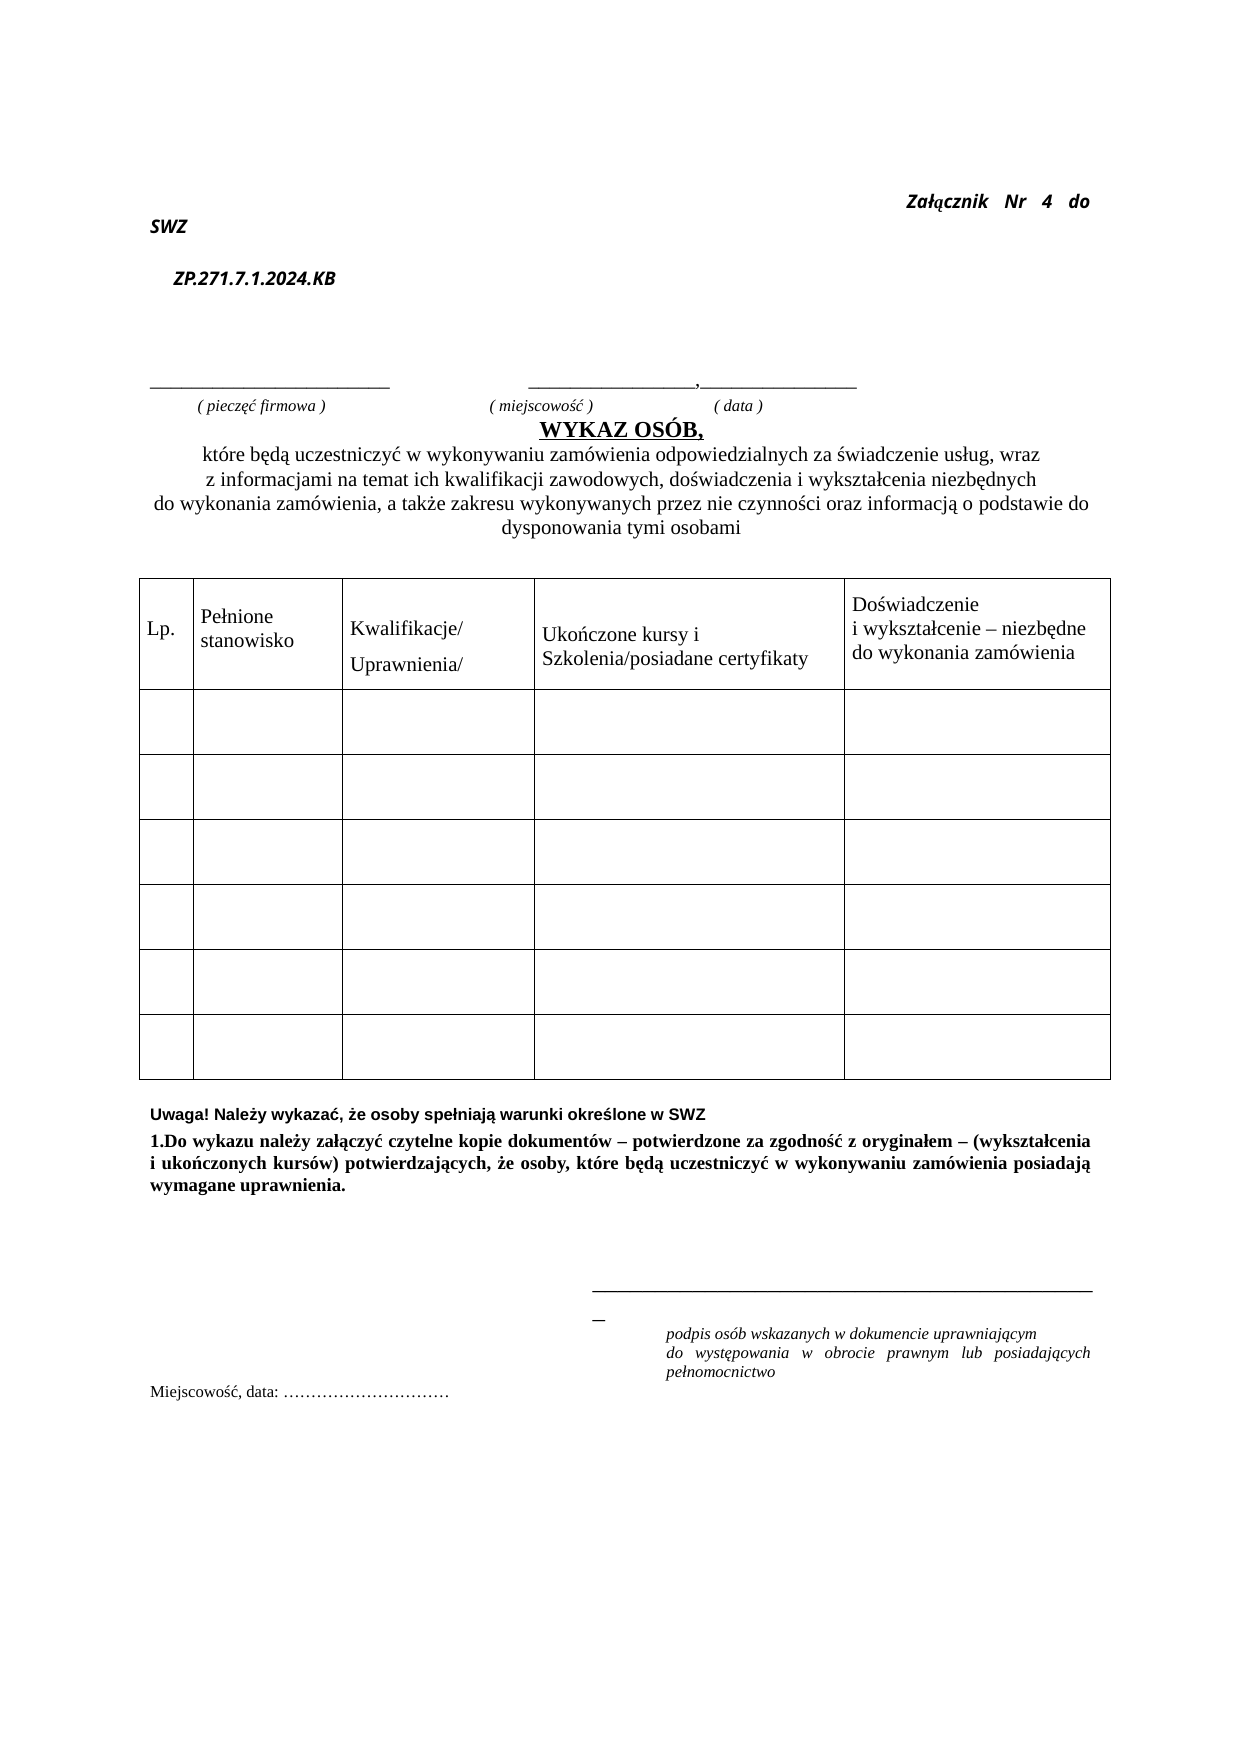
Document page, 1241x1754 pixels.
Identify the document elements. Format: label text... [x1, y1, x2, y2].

table_cell [194, 950, 342, 1014]
table_cell [845, 885, 1110, 949]
table_cell [535, 690, 844, 754]
table_cell [535, 950, 844, 1014]
text ZP.271.7.1.2024.KB [150, 239, 1092, 290]
table_cell [535, 820, 844, 884]
table_cell [140, 755, 193, 819]
table_cell [194, 885, 342, 949]
text Miejscowość, data: ………………………… [150, 1381, 1137, 1401]
table_cell [845, 950, 1110, 1014]
table_cell [343, 1015, 534, 1079]
subtitle WYKAZ OSÓB, [150, 416, 1092, 442]
table_cell [140, 820, 193, 884]
table_header Ukończone kursy i Szkolenia/posiadane certyfikaty [535, 579, 844, 689]
table_cell [845, 755, 1110, 819]
table_cell [845, 820, 1110, 884]
table_cell [535, 1015, 844, 1079]
text podpis osób wskazanych w dokumencie uprawniającym [666, 1324, 1092, 1343]
subtitle Uwaga! Należy wykazać, że osoby spełniają warunki określone w SWZ [150, 1105, 1092, 1124]
table_cell [845, 690, 1110, 754]
table_cell [194, 755, 342, 819]
table_cell [535, 755, 844, 819]
text ________________________________________ [592, 1266, 1092, 1291]
table_cell [845, 1015, 1110, 1079]
table_cell [194, 820, 342, 884]
text _______________________ ________________,_______________ [150, 367, 1092, 391]
table_cell [140, 950, 193, 1014]
table_cell [140, 690, 193, 754]
table_cell [343, 885, 534, 949]
table_cell [535, 885, 844, 949]
table_cell [343, 755, 534, 819]
table_cell [343, 950, 534, 1014]
text Załącznik Nr 4 do SWZ [150, 188, 1092, 239]
text do występowania w obrocie prawnym lub posiadających pełnomocnictwo [666, 1343, 1092, 1381]
text które będą uczestniczyć w wykonywaniu zamówienia odpowiedzialnych za świadczenie usług, wraz z informacjami na temat ich kwalifikacji zawodowych, doświadczenia i wykształcenia niezbędnych do wykonania zamówienia, a także zakresu wykonywanych przez nie czynności oraz informacją o podstawie do dysponowania tymi osobami [150, 442, 1092, 539]
text _ [592, 1292, 1092, 1323]
text 1.Do wykazu należy załączyć czytelne kopie dokumentów – potwierdzone za zgodność z oryginałem – (wykształcenia i ukończonych kursów) potwierdzających, że osoby, które będą uczestniczyć w wykonywaniu zamówienia posiadają wymagane uprawnienia. [150, 1130, 1092, 1196]
table_header Lp. [140, 579, 193, 689]
table_header Pełnione stanowisko [194, 579, 342, 689]
table_cell [194, 1015, 342, 1079]
table_cell [194, 690, 342, 754]
table_cell [343, 690, 534, 754]
table_cell [343, 820, 534, 884]
table_header Doświadczenie i wykształcenie – niezbędne do wykonania zamówienia [845, 579, 1110, 689]
text ( pieczęć firmowa ) ( miejscowość ) ( data ) [150, 392, 1092, 416]
table_header Kwalifikacje/ Uprawnienia/ [343, 579, 534, 689]
table_cell [140, 885, 193, 949]
table_cell [140, 1015, 193, 1079]
